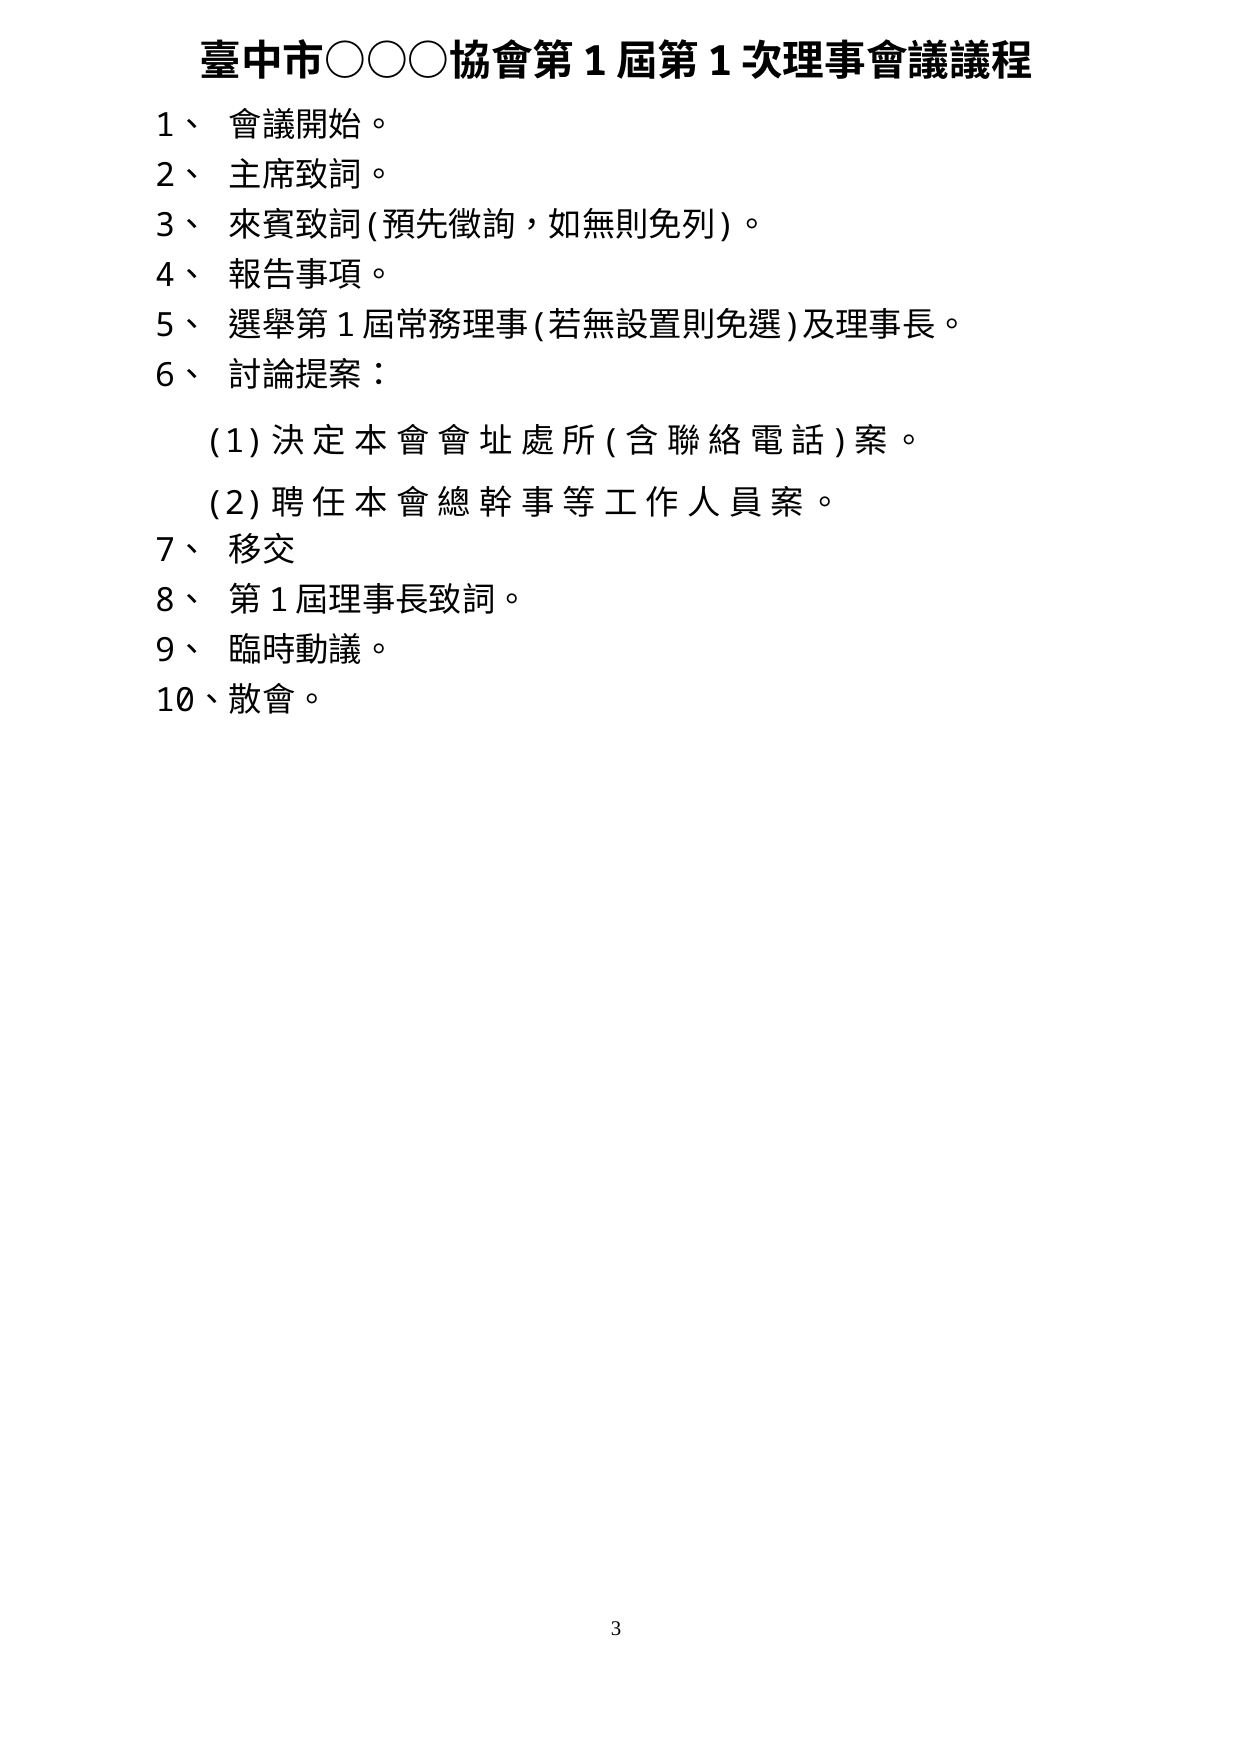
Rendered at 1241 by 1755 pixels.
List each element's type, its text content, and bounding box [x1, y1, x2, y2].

list 來賓致詞(預先徵詢，如無則免列)。 [155, 196, 1121, 246]
list 臨時動議。 [155, 621, 1121, 671]
list 決定本會會址處所(含聯絡電話)案。 [199, 396, 1121, 459]
list 主席致詞。 [155, 146, 1121, 196]
list 討論提案： [155, 346, 1121, 396]
list 第1屆理事長致詞。 [155, 571, 1121, 621]
list 選舉第1屆常務理事(若無設置則免選)及理事長。 [155, 296, 1121, 346]
list 散會。 [155, 671, 1121, 721]
list 報告事項。 [155, 246, 1121, 296]
list 聘任本會總幹事等工作人員案。 [199, 459, 1121, 521]
list 會議開始。 [155, 96, 1121, 146]
list 移交 [155, 521, 1121, 571]
subtitle 臺中市○○○協會第1屆第1次理事會議議程 [111, 27, 1121, 87]
